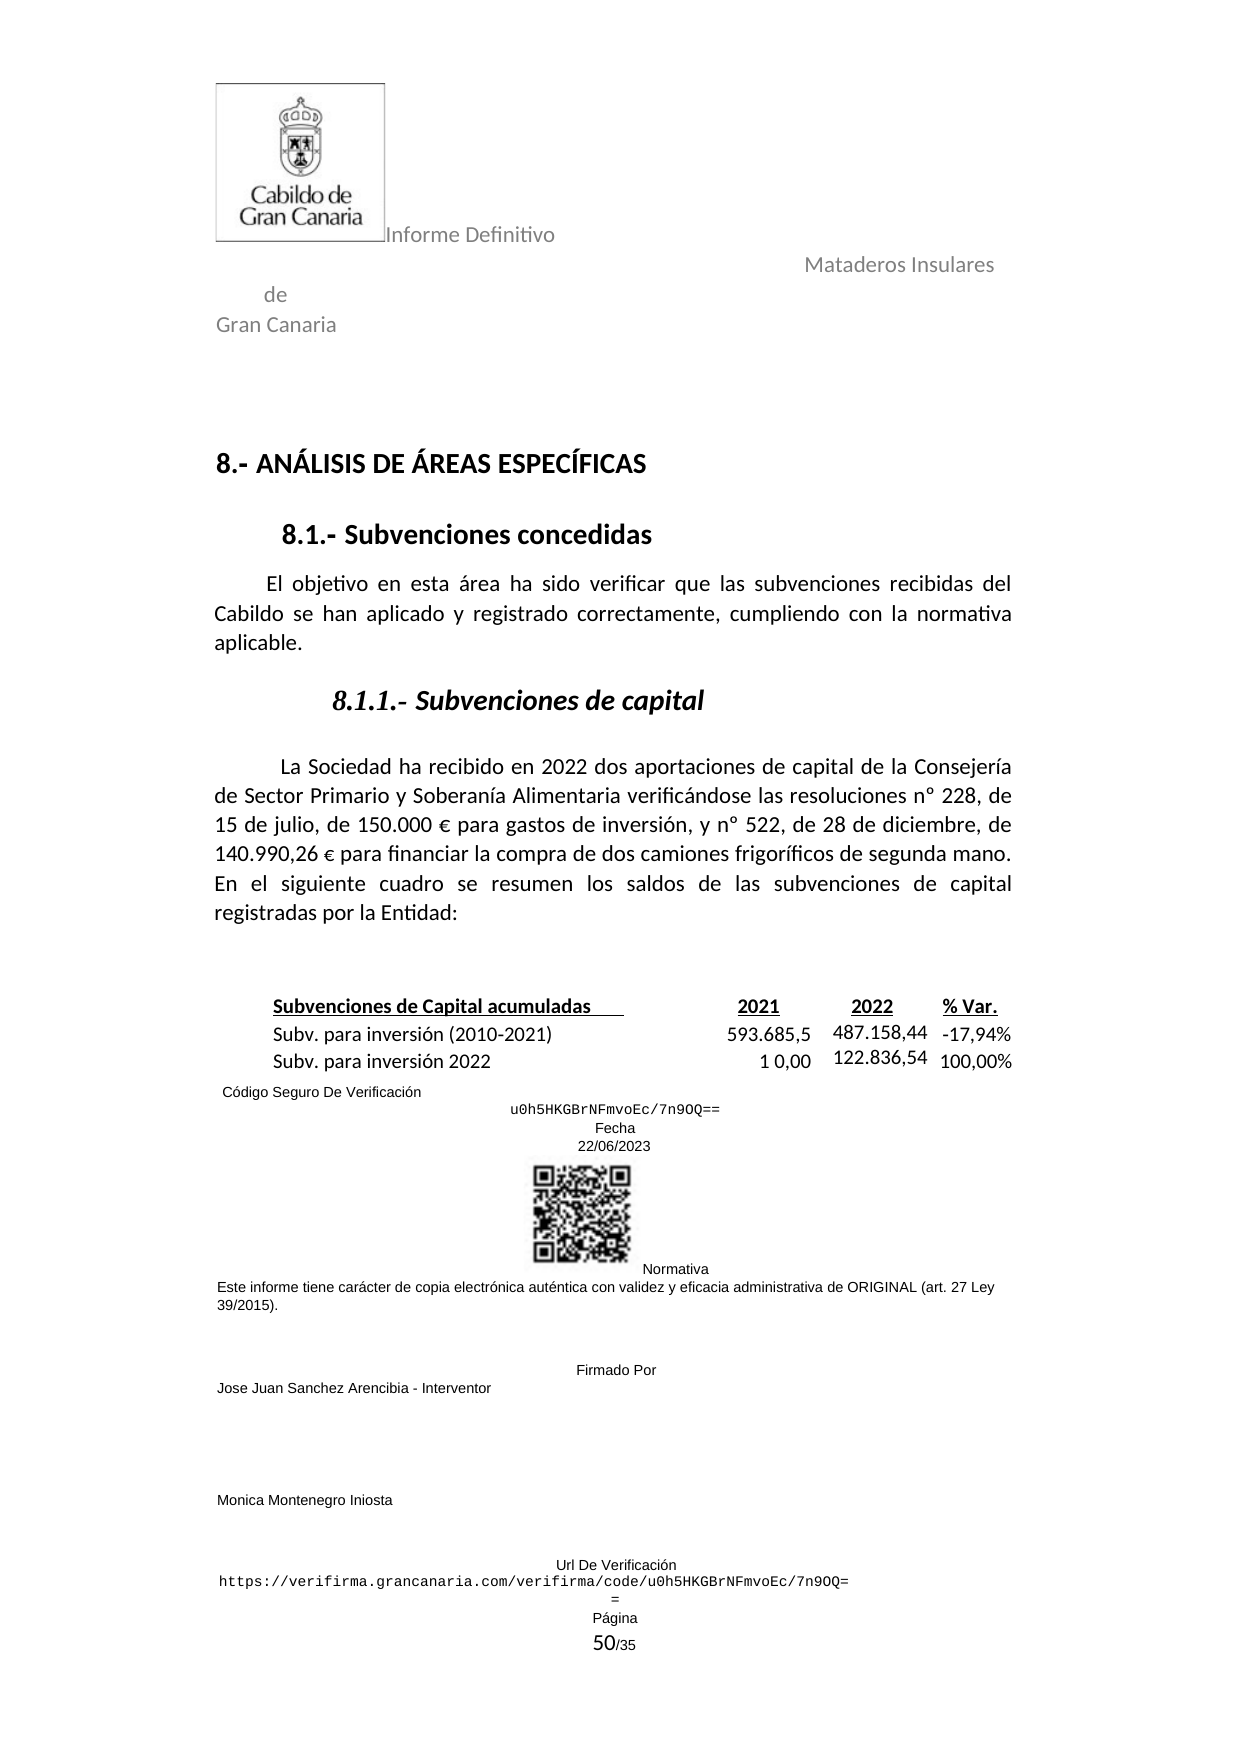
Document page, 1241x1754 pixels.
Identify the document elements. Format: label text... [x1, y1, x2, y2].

table_header % Var. ‐17,94% 100,00% [939, 993, 1020, 1084]
table_header 2022 487.158,44 122.836,54 [833, 993, 939, 1084]
table_header Subvenciones de Capital acumuladas Subv. para inversión (2010‐2021) Subv. para inversión 2022 [216, 993, 720, 1084]
text La Sociedad ha recibido en 2022 dos aportaciones de capital de la Consejería de Sector Primario y Soberanía Alimentaria verificándose las resoluciones nº 228, de 15 de julio, de 150.000 € para gastos de inversión, y nº 522, de 28 de diciembre, de 140.990,26 € para financiar la compra de dos camiones frigoríficos de segunda mano. En el siguiente cuadro se resumen los saldos de las subvenciones de capital registradas por la Entidad: [214, 752, 1013, 926]
text El objetivo en esta área ha sido verificar que las subvenciones recibidas del Cabildo se han aplicado y registrado correctamente, cumpliendo con la normativa aplicable. [214, 569, 1013, 656]
subtitle 8.1.1.- Subvenciones de capital [332, 682, 1012, 717]
picture [215, 83, 386, 242]
subtitle 8.‐ ANÁLISIS DE ÁREAS ESPECÍFICAS [216, 445, 1017, 480]
picture [523, 1155, 643, 1275]
subtitle 8.1.‐ Subvenciones concedidas [282, 516, 1017, 551]
table_header 2021 593.685,51 0,00 [720, 993, 832, 1084]
